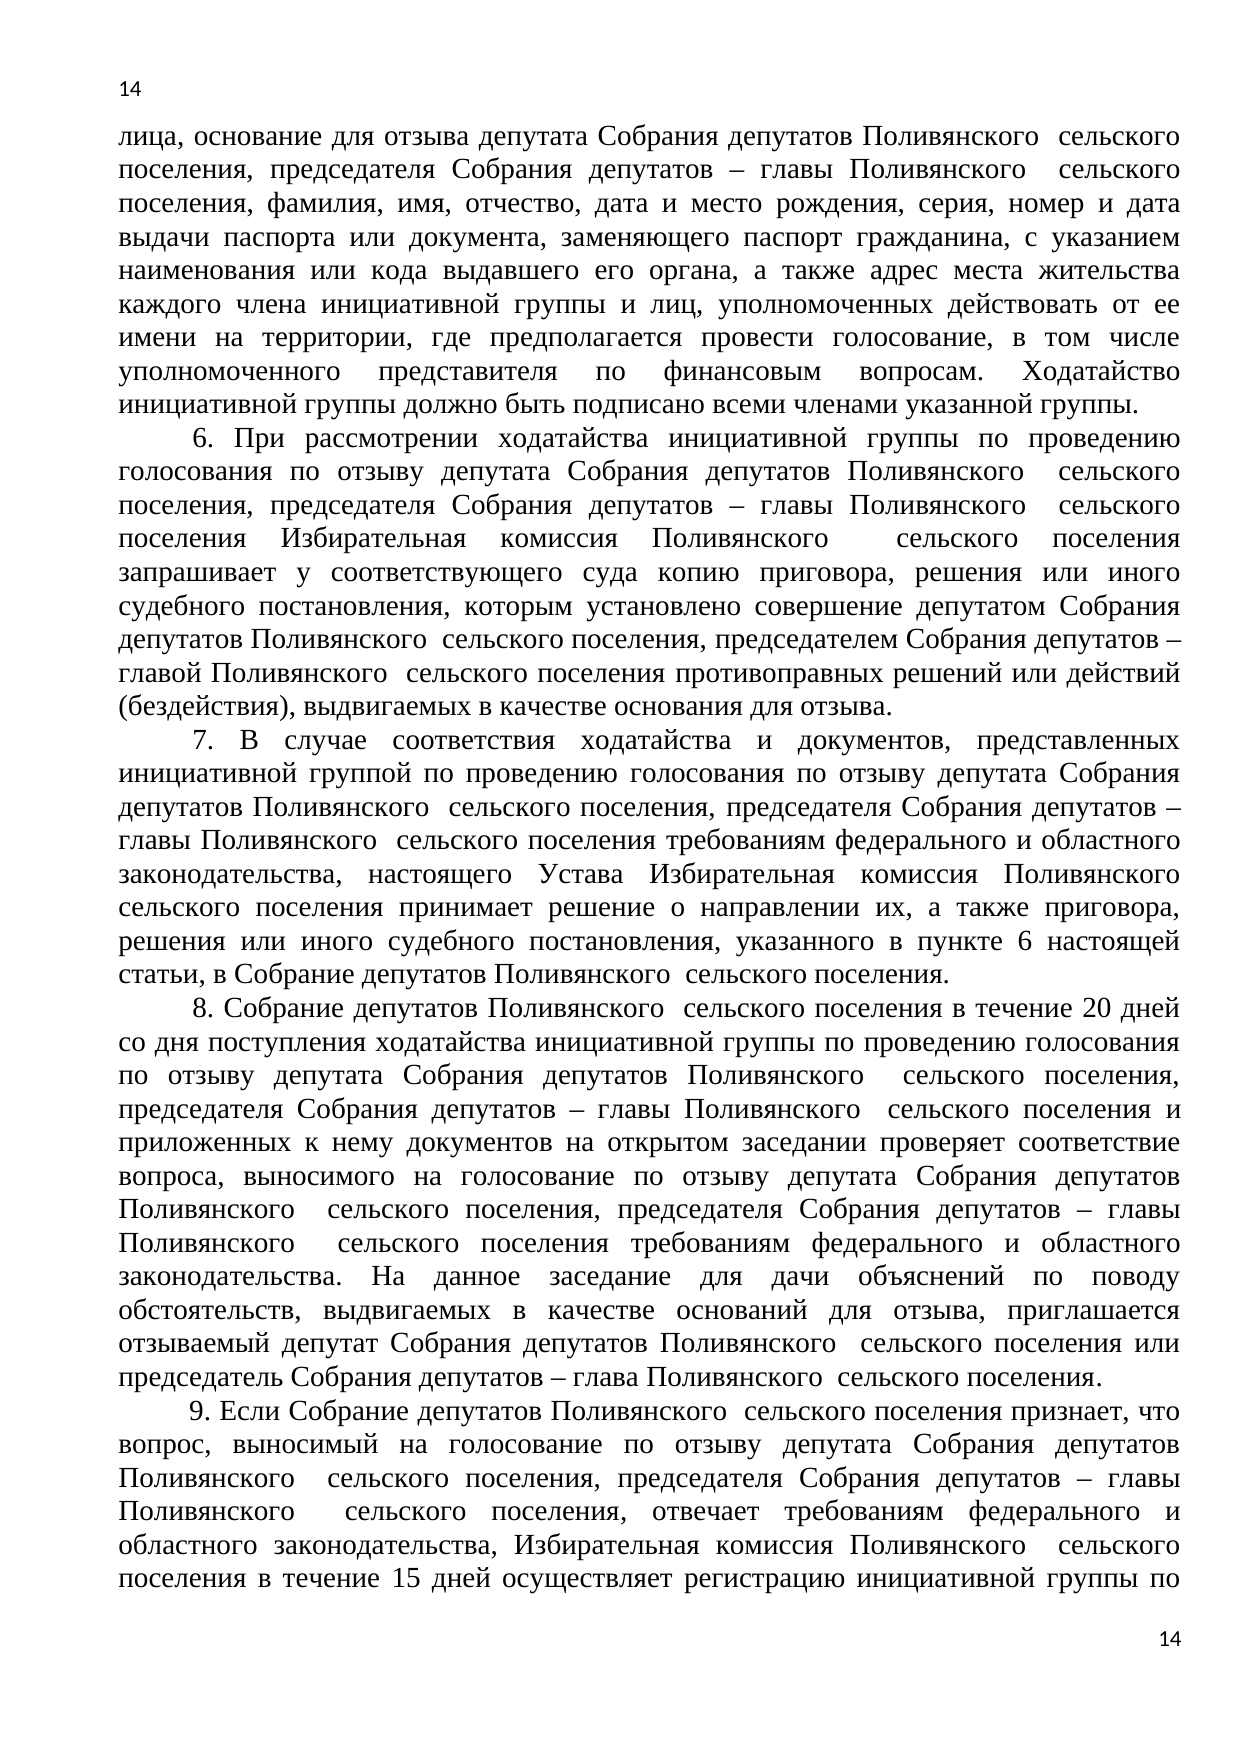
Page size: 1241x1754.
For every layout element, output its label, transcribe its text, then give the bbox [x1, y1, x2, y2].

text лица, основание для отзыва депутата Собрания депутатов Поливянского сельского поселения, председателя Собрания депутатов – главы Поливянского сельского поселения, фамилия, имя, отчество, дата и место рождения, серия, номер и дата выдачи паспорта или документа, заменяющего паспорт гражданина, с указанием наименования или кода выдавшего его органа, а также адрес места жительства каждого члена инициативной группы и лиц, уполномоченных действовать от ее имени на территории, где предполагается провести голосование, в том числе уполномоченного представителя по финансовым вопросам. Ходатайство инициативной группы должно быть подписано всеми членами указанной группы. [118, 118, 1181, 420]
text 7. В случае соответствия ходатайства и документов, представленных инициативной группой по проведению голосования по отзыву депутата Собрания депутатов Поливянского сельского поселения, председателя Собрания депутатов – главы Поливянского сельского поселения требованиям федерального и областного законодательства, настоящего Устава Избирательная комиссия Поливянского сельского поселения принимает решение о направлении их, а также приговора, решения или иного судебного постановления, указанного в пункте 6 настоящей статьи, в Собрание депутатов Поливянского сельского поселения. [118, 722, 1181, 990]
text 6. При рассмотрении ходатайства инициативной группы по проведению голосования по отзыву депутата Собрания депутатов Поливянского сельского поселения, председателя Собрания депутатов – главы Поливянского сельского поселения Избирательная комиссия Поливянского сельского поселения запрашивает у соответствующего суда копию приговора, решения или иного судебного постановления, которым установлено совершение депутатом Собрания депутатов Поливянского сельского поселения, председателем Собрания депутатов – главой Поливянского сельского поселения противоправных решений или действий (бездействия), выдвигаемых в качестве основания для отзыва. [118, 420, 1181, 722]
text 8. Собрание депутатов Поливянского сельского поселения в течение 20 дней со дня поступления ходатайства инициативной группы по проведению голосования по отзыву депутата Собрания депутатов Поливянского сельского поселения, председателя Собрания депутатов – главы Поливянского сельского поселения и приложенных к нему документов на открытом заседании проверяет соответствие вопроса, выносимого на голосование по отзыву депутата Собрания депутатов Поливянского сельского поселения, председателя Собрания депутатов – главы Поливянского сельского поселения требованиям федерального и областного законодательства. На данное заседание для дачи объяснений по поводу обстоятельств, выдвигаемых в качестве оснований для отзыва, приглашается отзываемый депутат Собрания депутатов Поливянского сельского поселения или председатель Собрания депутатов – глава Поливянского сельского поселения. [118, 990, 1181, 1393]
text 9. Если Собрание депутатов Поливянского сельского поселения признает, что вопрос, выносимый на голосование по отзыву депутата Собрания депутатов Поливянского сельского поселения, председателя Собрания депутатов – главы Поливянского сельского поселения, отвечает требованиям федерального и областного законодательства, Избирательная комиссия Поливянского сельского поселения в течение 15 дней осуществляет регистрацию инициативной группы по [118, 1393, 1181, 1594]
